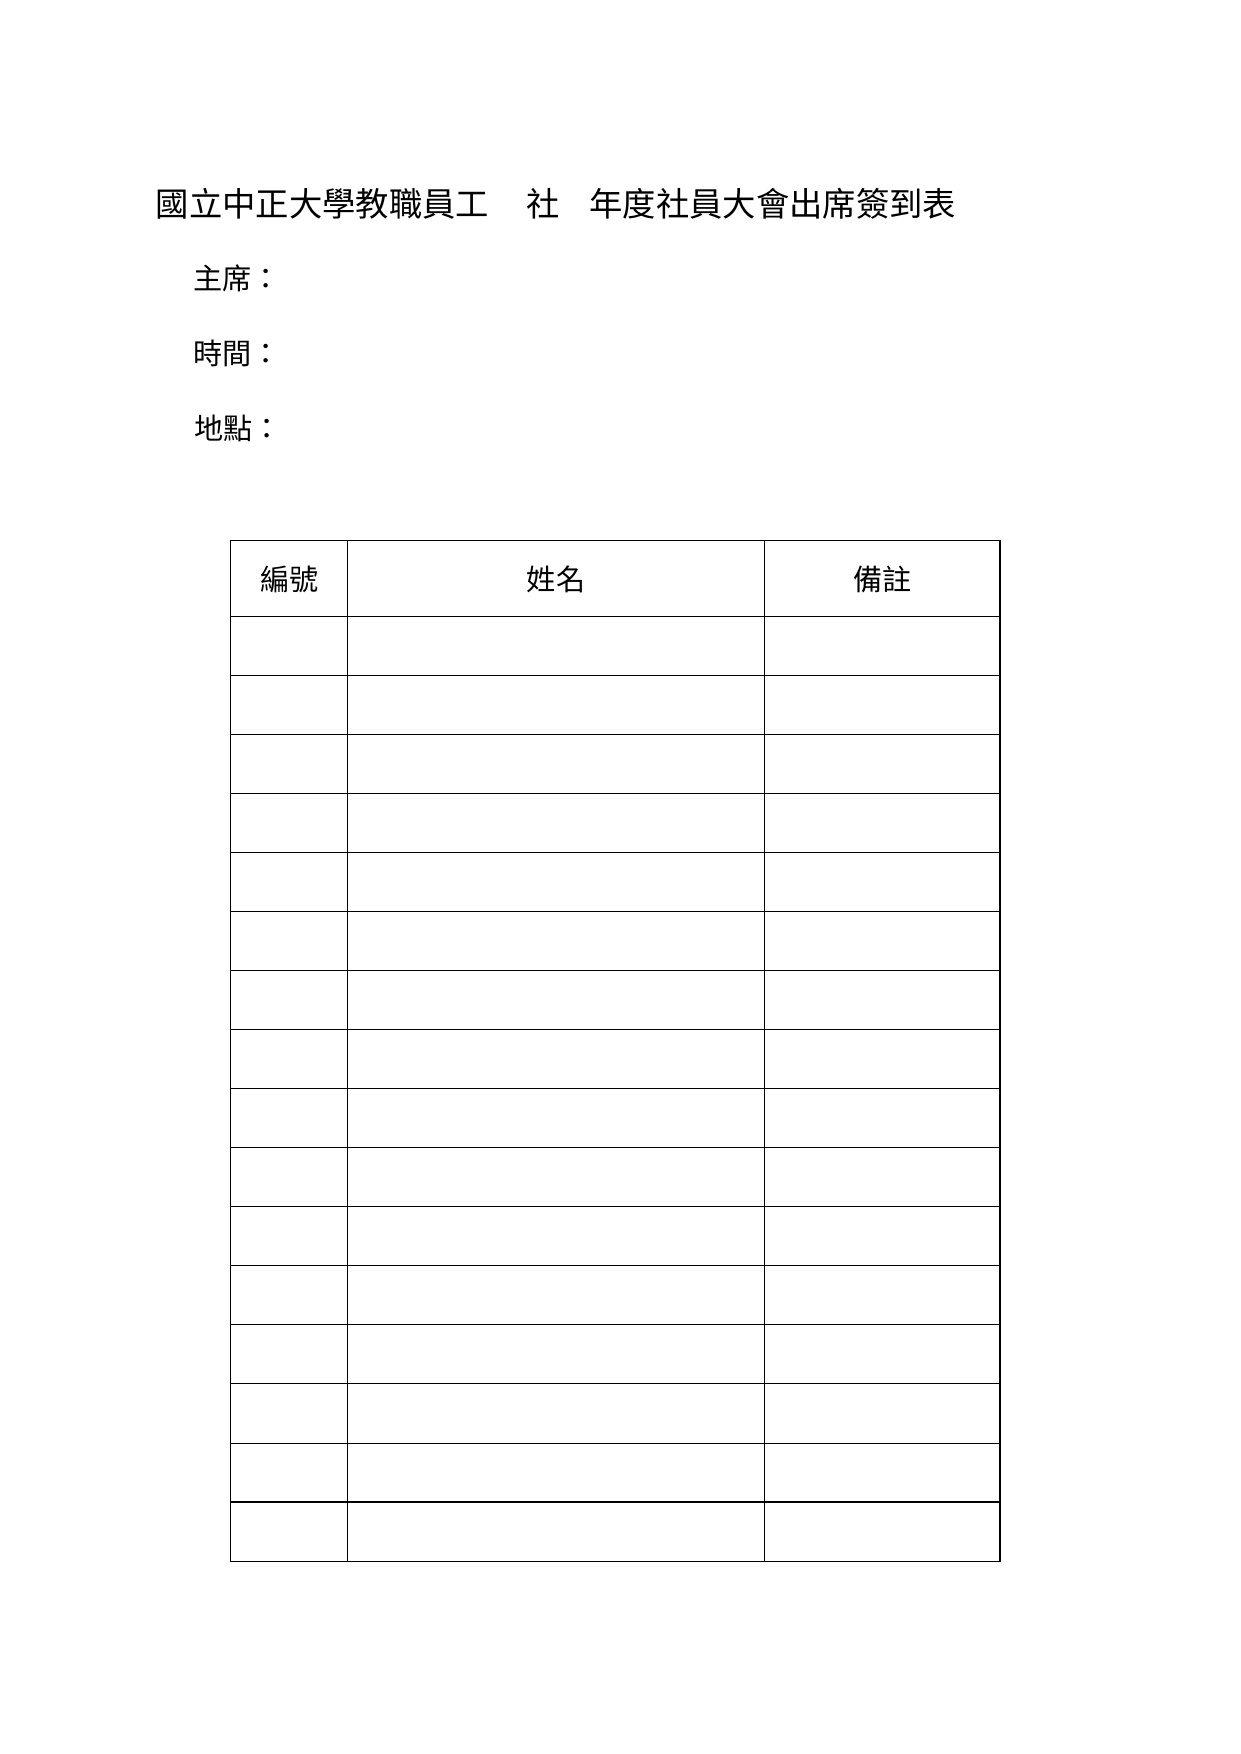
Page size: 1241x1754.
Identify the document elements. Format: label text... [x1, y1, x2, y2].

table_cell [348, 1503, 764, 1561]
table_cell [231, 617, 347, 674]
table_cell [348, 1089, 764, 1147]
table_cell [231, 912, 347, 970]
table_cell [231, 853, 347, 911]
table_cell [765, 735, 999, 793]
table_cell [348, 853, 764, 911]
table_header 姓名 [348, 541, 764, 616]
table_cell [231, 1444, 347, 1501]
table_cell [765, 676, 999, 734]
table_header 編號 [231, 541, 347, 616]
table_cell [765, 1207, 999, 1265]
table_cell [348, 1030, 764, 1088]
table_cell [765, 912, 999, 970]
text 時間： [118, 314, 1122, 389]
table_cell [765, 1503, 999, 1561]
table_cell [348, 1266, 764, 1324]
table_cell [231, 1207, 347, 1265]
table_cell [765, 1266, 999, 1324]
table_cell [348, 794, 764, 852]
table_cell [231, 1325, 347, 1383]
table_cell [348, 617, 764, 674]
table_cell [765, 794, 999, 852]
table_cell [231, 735, 347, 793]
table_cell [765, 617, 999, 674]
table_cell [765, 1384, 999, 1442]
text 國立中正大學教職員工 社 年度社員大會出席簽到表 [118, 164, 1122, 239]
table_cell [348, 735, 764, 793]
table_cell [765, 1444, 999, 1501]
table_cell [765, 971, 999, 1029]
table_cell [765, 1030, 999, 1088]
table_cell [348, 1325, 764, 1383]
table_cell [348, 1207, 764, 1265]
table_cell [348, 971, 764, 1029]
table_cell [765, 1148, 999, 1206]
table_cell [348, 1444, 764, 1501]
table_cell [231, 1148, 347, 1206]
table_cell [231, 1266, 347, 1324]
table_cell [348, 912, 764, 970]
text 主席： [118, 239, 1122, 314]
table_cell [765, 853, 999, 911]
table_cell [231, 794, 347, 852]
table_cell [348, 676, 764, 734]
table_cell [765, 1089, 999, 1147]
table_cell [348, 1148, 764, 1206]
table_header 備註 [765, 541, 999, 616]
table_cell [231, 1089, 347, 1147]
table_cell [348, 1384, 764, 1442]
table_cell [231, 971, 347, 1029]
table_cell [231, 1030, 347, 1088]
text 地點： [118, 389, 1122, 464]
table_cell [231, 1503, 347, 1561]
table_cell [231, 1384, 347, 1442]
table_cell [231, 676, 347, 734]
table_cell [765, 1325, 999, 1383]
